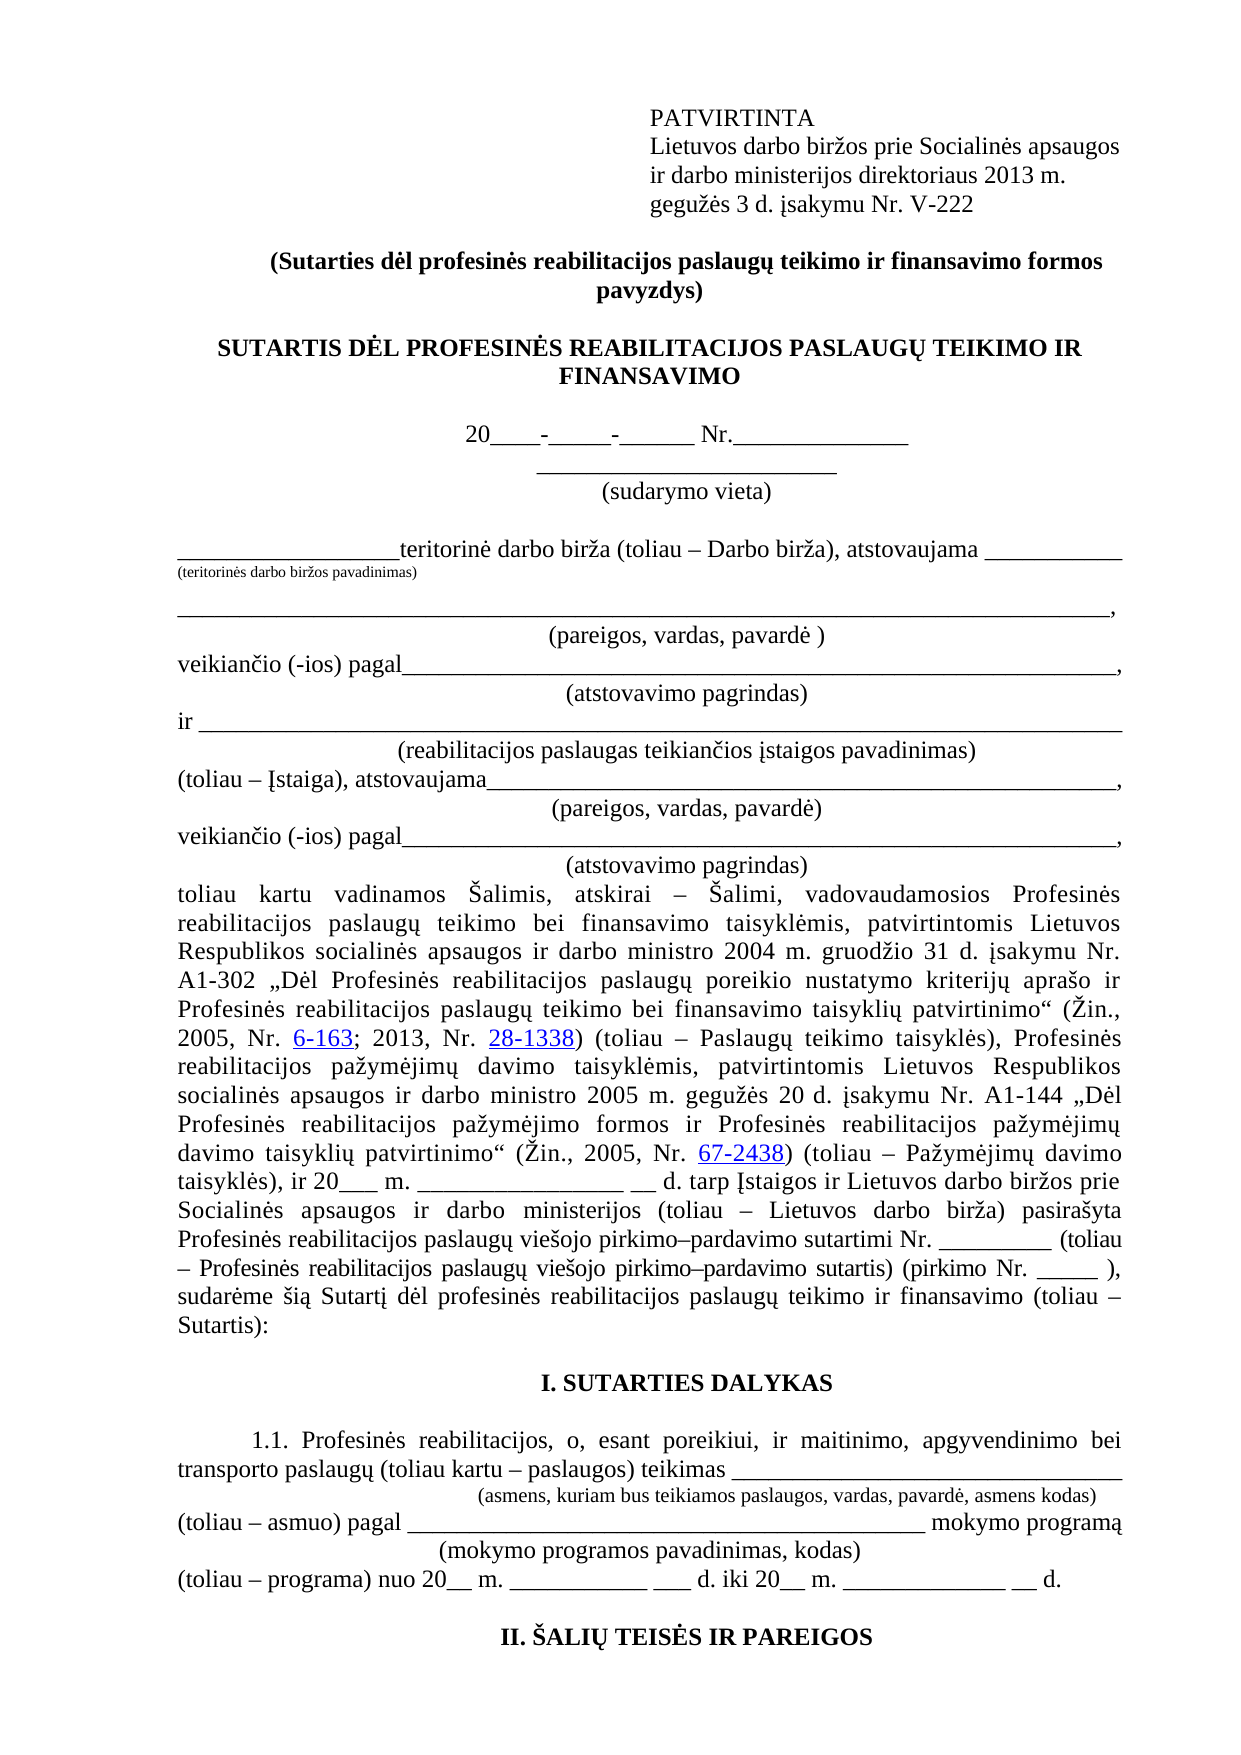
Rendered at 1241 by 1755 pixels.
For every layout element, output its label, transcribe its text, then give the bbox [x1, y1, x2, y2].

text Lietuvos darbo biržos prie Socialinės apsaugos ir darbo ministerijos direktoriaus 2013 m. gegužės 3 d. įsakymu Nr. V-222 [649, 131, 1122, 218]
text veikiančio (-ios) pagal , [177, 821, 1122, 850]
text toliau kartu vadinamos Šalimis, atskirai – Šalimi, vadovaudamosios Profesinės reabilitacijos paslaugų teikimo bei finansavimo taisyklėmis, patvirtintomis Lietuvos Respublikos socialinės apsaugos ir darbo ministro 2004 m. gruodžio 31 d. įsakymu Nr. A1-302 „Dėl Profesinės reabilitacijos paslaugų poreikio nustatymo kriterijų aprašo ir Profesinės reabilitacijos paslaugų teikimo bei finansavimo taisyklių patvirtinimo“ (Žin., 2005, Nr. 6-163; 2013, Nr. 28-1338) (toliau – Paslaugų teikimo taisyklės), Profesinės reabilitacijos pažymėjimų davimo taisyklėmis, patvirtintomis Lietuvos Respublikos socialinės apsaugos ir darbo ministro 2005 m. gegužės 20 d. įsakymu Nr. A1-144 „Dėl Profesinės reabilitacijos pažymėjimo formos ir Profesinės reabilitacijos pažymėjimų davimo taisyklių patvirtinimo“ (Žin., 2005, Nr. 67-2438) (toliau – Pažymėjimų davimo taisyklės), ir 20___ m. ________________ __ d. tarp Įstaigos ir Lietuvos darbo biržos prie Socialinės apsaugos ir darbo ministerijos (toliau – Lietuvos darbo birža) pasirašyta Profesinės reabilitacijos paslaugų viešojo pirkimo–pardavimo sutartimi Nr. _________ (toliau – Profesinės reabilitacijos paslaugų viešojo pirkimo–pardavimo sutartis) (pirkimo Nr. _____ ), sudarėme šią Sutartį dėl profesinės reabilitacijos paslaugų teikimo ir finansavimo (toliau – Sutartis): [177, 879, 1122, 1339]
text (reabilitacijos paslaugas teikiančios įstaigos pavadinimas) [177, 735, 1122, 764]
text I. SUTARTIES DALYKAS [177, 1368, 1122, 1396]
text ir [177, 706, 1122, 735]
text (toliau – programa) nuo 20__ m. ___________ ___ d. iki 20__ m. _____________ __ d. [177, 1564, 1122, 1593]
text (pareigos, vardas, pavardė) [177, 793, 1122, 821]
text (atstovavimo pagrindas) [177, 850, 1122, 879]
text (pareigos, vardas, pavardė ) [177, 620, 1122, 649]
text PATVIRTINTA [649, 103, 1122, 131]
text _ teritorinė darbo birža (toliau – Darbo birža), atstovaujama ___________ [177, 534, 1122, 563]
text (atstovavimo pagrindas) [177, 678, 1122, 706]
text (mokymo programos pavadinimas, kodas) [177, 1535, 1122, 1564]
text (sudarymo vieta) [177, 476, 1122, 505]
text (teritorinės darbo biržos pavadinimas) [177, 563, 1122, 591]
text 1.1. Profesinės reabilitacijos, o, esant poreikiui, ir maitinimo, apgyvendinimo bei transporto paslaugų (toliau kartu – paslaugos) teikimas [177, 1425, 1122, 1483]
text (asmens, kuriam bus teikiamos paslaugos, vardas, pavardė, asmens kodas) [177, 1483, 1122, 1507]
text (toliau – asmuo) pagal mokymo programą [177, 1507, 1122, 1535]
text (Sutarties dėl profesinės reabilitacijos paslaugų teikimo ir finansavimo formos pavyzdys) [177, 246, 1122, 304]
text _ , [177, 591, 1122, 620]
text SUTARTIS DĖL PROFESINĖS REABILITACIJOS PASLAUGŲ TEIKIMO IR FINANSAVIMO [177, 333, 1122, 390]
text II. ŠALIŲ TEISĖS IR PAREIGOS [177, 1622, 1122, 1650]
text veikiančio (-ios) pagal , [177, 649, 1122, 678]
text 20____-_____-______ Nr.______________ [177, 419, 1122, 448]
text ________________________ [177, 448, 1122, 476]
text (toliau – Įstaiga), atstovaujama , [177, 764, 1122, 793]
